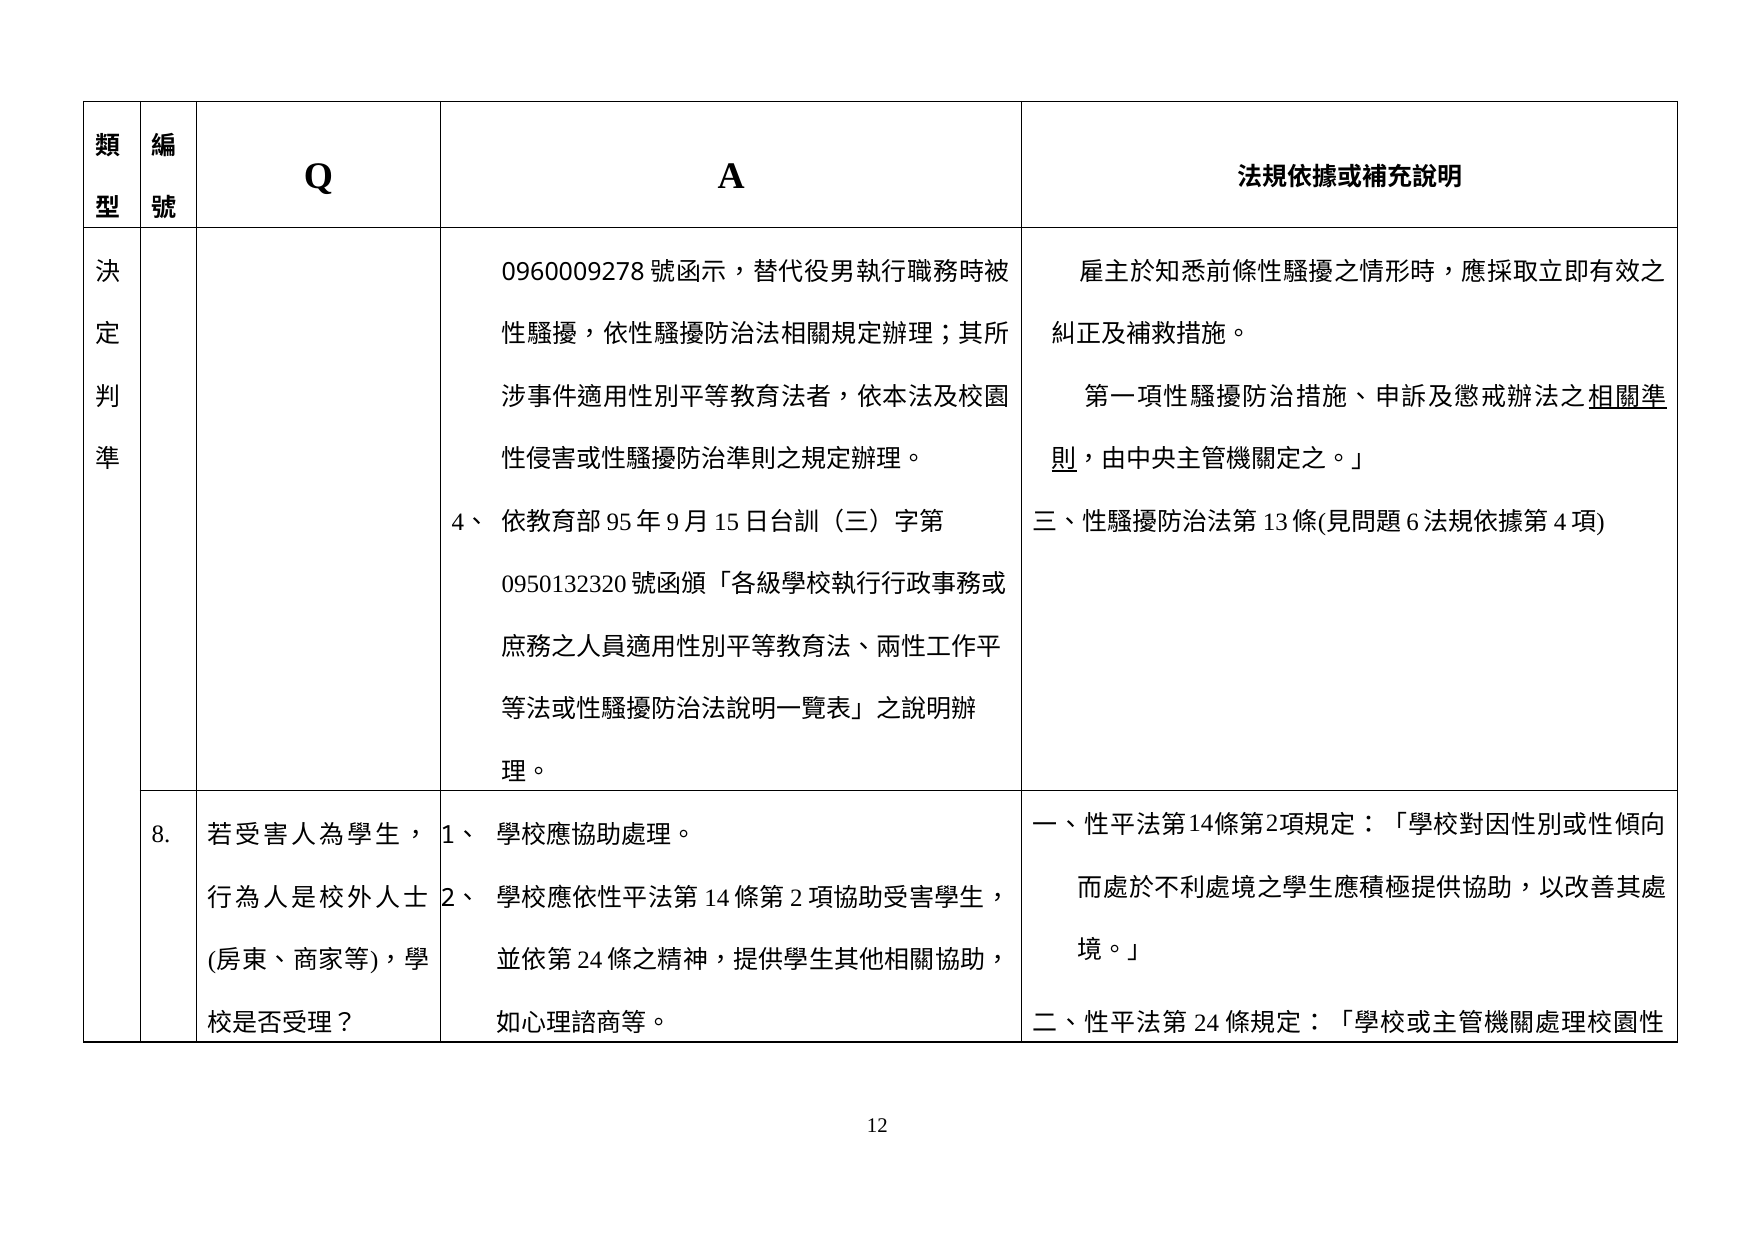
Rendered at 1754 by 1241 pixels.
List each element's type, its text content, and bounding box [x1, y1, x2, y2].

table_header 法規依據或補充說明 [1022, 102, 1677, 227]
table_header Q [197, 102, 440, 227]
table_cell 決定判準 [84, 228, 140, 1041]
table_cell 一、性平法第14條第2項規定：「學校對因性別或性傾向而處於不利處境之學生應積極提供協助，以改善其處境。」 二、性平法第24條規定：「學校或主管機關處理校園性 [1022, 791, 1677, 1041]
table_header 類型 [84, 102, 140, 227]
table_cell [141, 228, 196, 790]
table_header A [441, 102, 1021, 227]
table_cell 0960009278號函示，替代役男執行職務時被性騷擾，依性騷擾防治法相關規定辦理；其所涉事件適用性別平等教育法者，依本法及校園性侵害或性騷擾防治準則之規定辦理。 依教育部95年9月15日台訓（三）字第0950132320號函頒「各級學校執行行政事務或庶務之人員適用性別平等教育法、兩性工作平等法或性騷擾防治法說明一覽表」之說明辦理。 [441, 228, 1021, 790]
table_header 編號 [141, 102, 196, 227]
table_cell [197, 228, 440, 790]
table_cell 若受害人為學生，行為人是校外人士(房東、商家等)，學校是否受理？ [197, 791, 440, 1041]
table_cell 雇主於知悉前條性騷擾之情形時，應採取立即有效之糾正及補救措施。 第一項性騷擾防治措施、申訴及懲戒辦法之相關準則，由中央主管機關定之。」 三、性騷擾防治法第13條(見問題6法規依據第4項) [1022, 228, 1677, 790]
table_cell 學校應協助處理。 學校應依性平法第14條第2項協助受害學生，並依第24條之精神，提供學生其他相關協助，如心理諮商等。 依防治準則第10條第2項之規定，學校有義務於七日內將案件移送其他有管轄權者處理。 依性騷擾防治法第13條第2項之規定，學校協助受害學生將行為人移送其雇主處理；若行為人無雇主，則應移請事件發生地警察機關調查。 [441, 791, 1021, 1041]
table_cell 8. [141, 791, 196, 1041]
